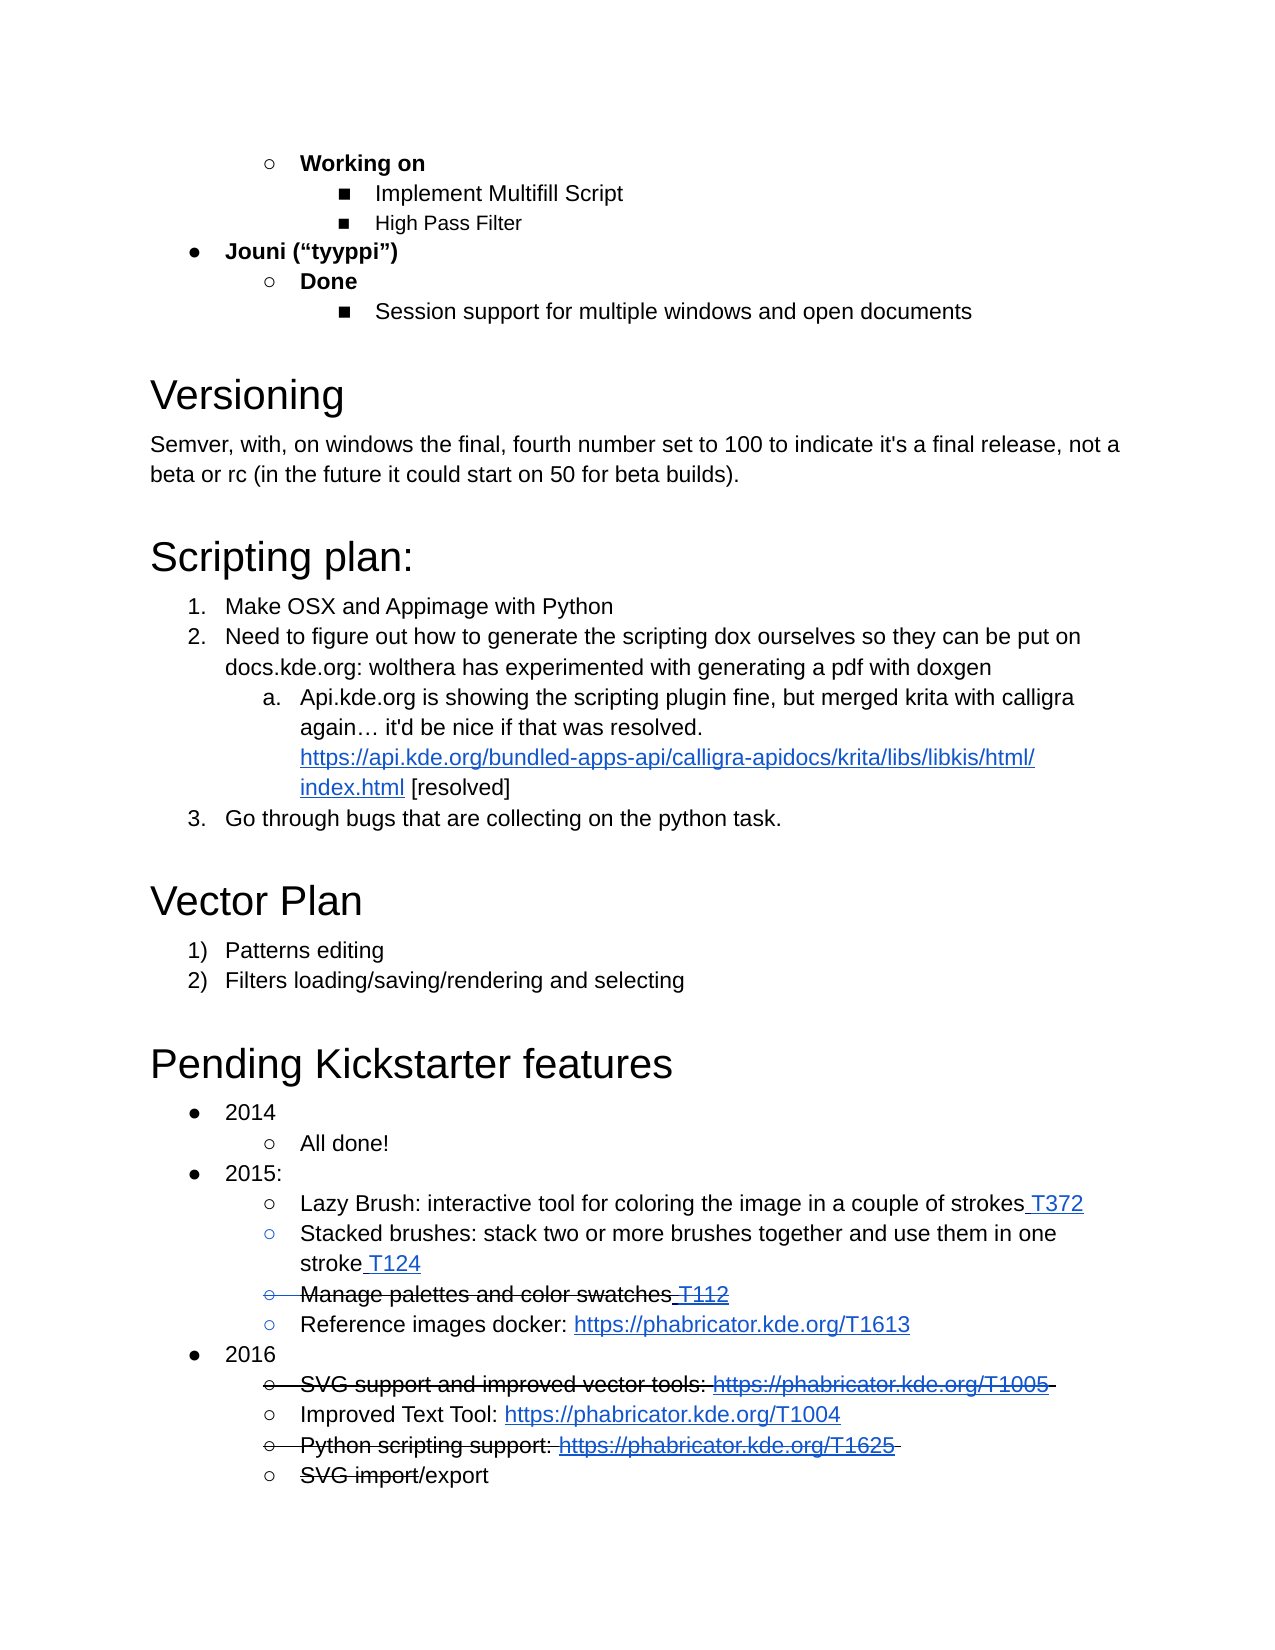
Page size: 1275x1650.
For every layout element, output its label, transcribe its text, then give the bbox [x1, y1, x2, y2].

list Jouni (“tyyppi”) [187, 238, 1125, 264]
subtitle Pending Kickstarter features [150, 1039, 1125, 1087]
list SVG support and improved vector tools: https://phabricator.kde.org/T1005 [262, 1371, 1125, 1398]
list 2016 [187, 1341, 1125, 1367]
list All done! [262, 1129, 1125, 1156]
list Improved Text Tool: https://phabricator.kde.org/T1004 [262, 1401, 1125, 1428]
text Semver, with, on windows the final, fourth number set to 100 to indicate it's a final release, not a beta or rc (in the future it could start on 50 for beta builds). [150, 431, 1125, 487]
list Working on [262, 150, 1125, 176]
list Make OSX and Appimage with Python [187, 593, 1125, 619]
list Patterns editing [187, 937, 1125, 963]
list Go through bugs that are collecting on the python task. [187, 804, 1125, 831]
subtitle Scripting plan: [150, 533, 1125, 581]
list Manage palettes and color swatches T112 [262, 1281, 1125, 1307]
list Session support for multiple windows and open documents [337, 298, 1125, 325]
list Need to figure out how to generate the scripting dox ourselves so they can be put on docs.kde.org: wolthera has experimented with generating a pdf with doxgen [187, 623, 1125, 680]
list SVG import/export [262, 1462, 1125, 1488]
list 2015: [187, 1160, 1125, 1186]
subtitle Vector Plan [150, 876, 1125, 924]
list Python scripting support: https://phabricator.kde.org/T1625 [262, 1432, 1125, 1458]
list Implement Multifill Script [337, 180, 1125, 207]
list Stacked brushes: stack two or more brushes together and use them in one stroke T124 [262, 1220, 1125, 1277]
list High Pass Filter [337, 210, 1125, 234]
list Lazy Brush: interactive tool for coloring the image in a couple of strokes T372 [262, 1190, 1125, 1216]
list Done [262, 268, 1125, 294]
list Api.kde.org is showing the scripting plugin fine, but merged krita with calligra again… it'd be nice if that was resolved. https://api.kde.org/bundled-apps-api/calligra-apidocs/krita/libs/libkis/html/index.html [resolved] [262, 684, 1125, 801]
list 2014 [187, 1099, 1125, 1126]
list Reference images docker: https://phabricator.kde.org/T1613 [262, 1311, 1125, 1337]
subtitle Versioning [150, 370, 1125, 418]
list Filters loading/saving/rendering and selecting [187, 967, 1125, 993]
